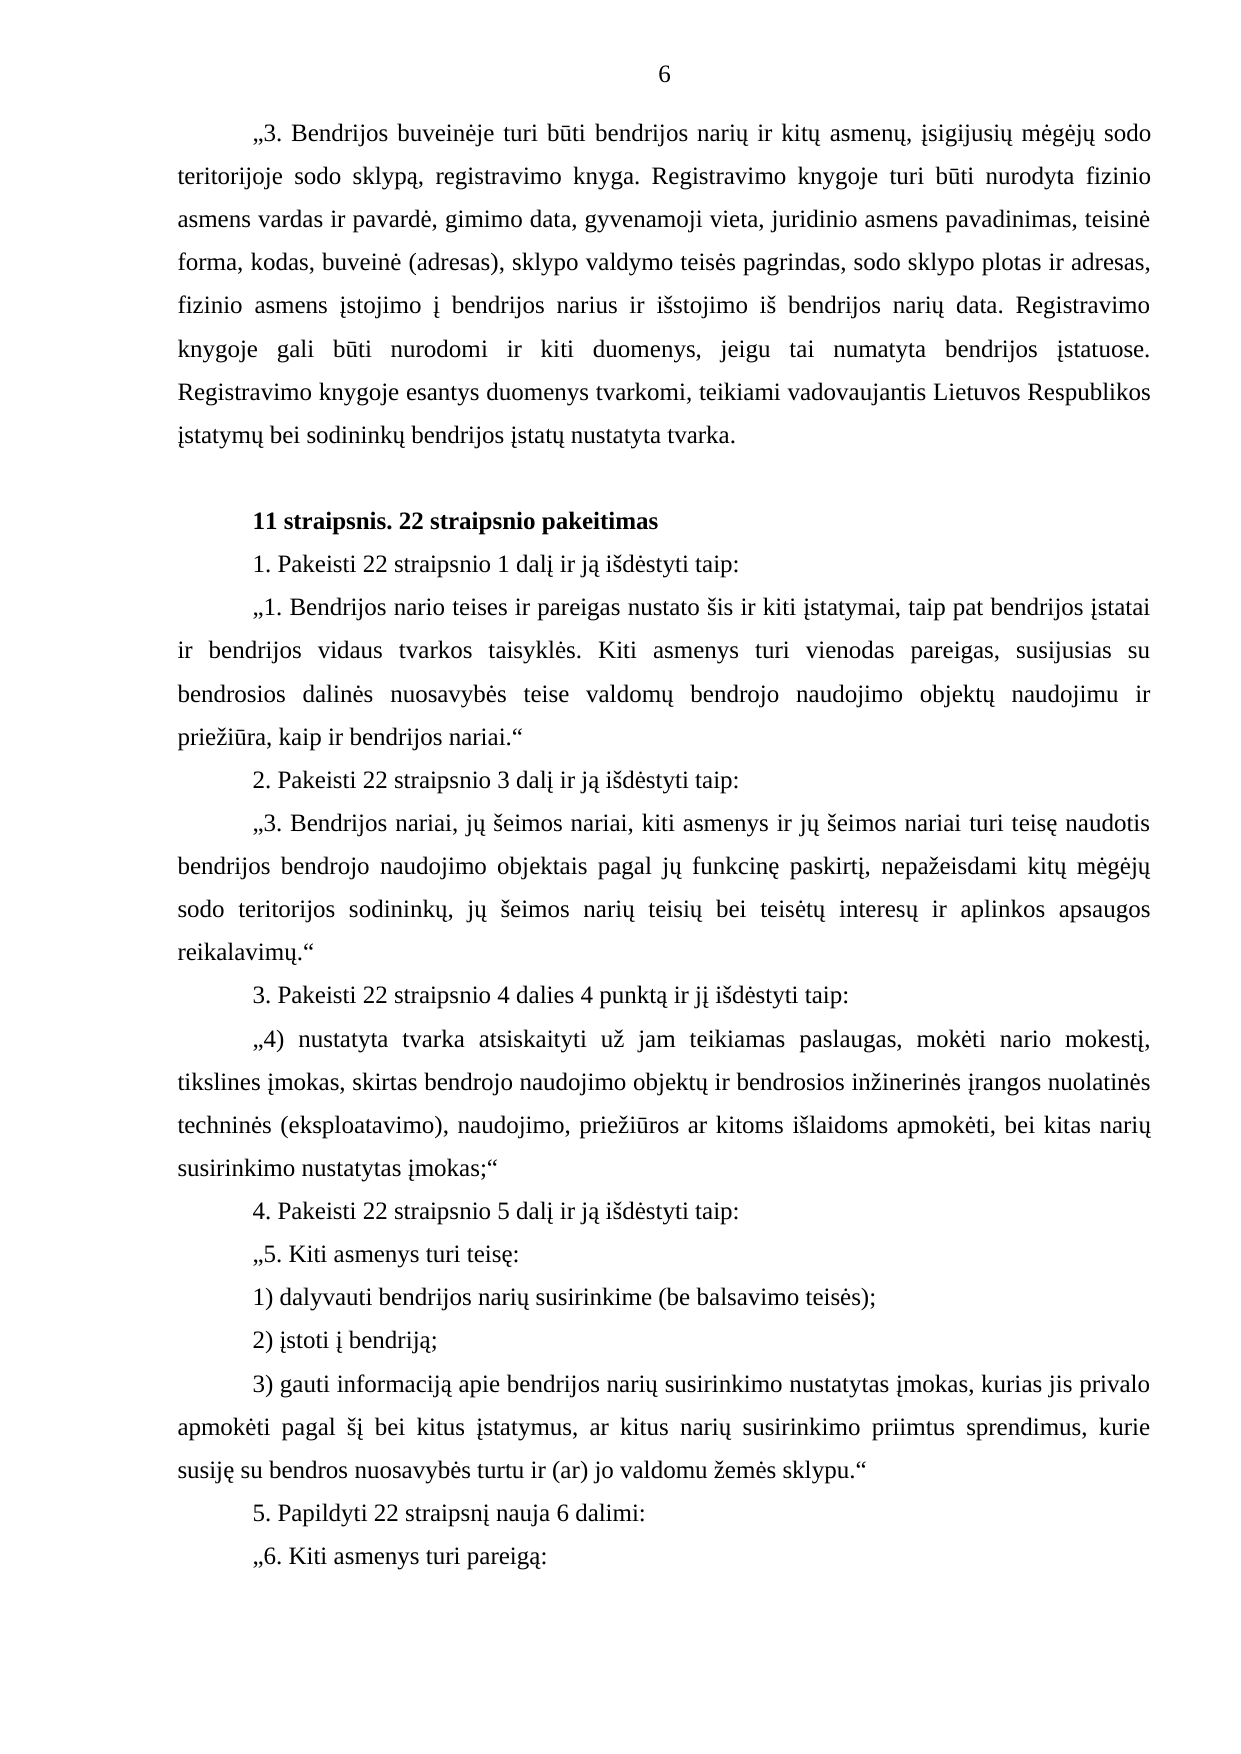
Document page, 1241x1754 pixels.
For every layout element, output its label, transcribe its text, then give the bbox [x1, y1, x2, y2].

text „5. Kiti asmenys turi teisę: [177, 1239, 1152, 1268]
text 4. Pakeisti 22 straipsnio 5 dalį ir ją išdėstyti taip: [177, 1196, 1152, 1225]
text „1. Bendrijos nario teises ir pareigas nustato šis ir kiti įstatymai, taip pat bendrijos įstatai ir bendrijos vidaus tvarkos taisyklės. Kiti asmenys turi vienodas pareigas, susijusias su bendrosios dalinės nuosavybės teise valdomų bendrojo naudojimo objektų naudojimu ir priežiūra, kaip ir bendrijos nariai.“ [177, 592, 1152, 751]
text 11 straipsnis. 22 straipsnio pakeitimas [177, 506, 1152, 535]
text 3. Pakeisti 22 straipsnio 4 dalies 4 punktą ir jį išdėstyti taip: [177, 981, 1152, 1009]
text „4) nustatyta tvarka atsiskaityti už jam teikiamas paslaugas, mokėti nario mokestį, tikslines įmokas, skirtas bendrojo naudojimo objektų ir bendrosios inžinerinės įrangos nuolatinės techninės (eksploatavimo), naudojimo, priežiūros ar kitoms išlaidoms apmokėti, bei kitas narių susirinkimo nustatytas įmokas;“ [177, 1024, 1152, 1182]
text 2. Pakeisti 22 straipsnio 3 dalį ir ją išdėstyti taip: [177, 765, 1152, 794]
text 1) dalyvauti bendrijos narių susirinkime (be balsavimo teisės); [177, 1282, 1152, 1311]
text „3. Bendrijos nariai, jų šeimos nariai, kiti asmenys ir jų šeimos nariai turi teisę naudotis bendrijos bendrojo naudojimo objektais pagal jų funkcinę paskirtį, nepažeisdami kitų mėgėjų sodo teritorijos sodininkų, jų šeimos narių teisių bei teisėtų interesų ir aplinkos apsaugos reikalavimų.“ [177, 808, 1152, 966]
text „6. Kiti asmenys turi pareigą: [177, 1541, 1152, 1570]
text 3) gauti informaciją apie bendrijos narių susirinkimo nustatytas įmokas, kurias jis privalo apmokėti pagal šį bei kitus įstatymus, ar kitus narių susirinkimo priimtus sprendimus, kurie susiję su bendros nuosavybės turtu ir (ar) jo valdomu žemės sklypu.“ [177, 1369, 1152, 1484]
text 1. Pakeisti 22 straipsnio 1 dalį ir ją išdėstyti taip: [177, 549, 1152, 578]
text 2) įstoti į bendriją; [177, 1326, 1152, 1354]
text 5. Papildyti 22 straipsnį nauja 6 dalimi: [177, 1498, 1152, 1527]
text „3. Bendrijos buveinėje turi būti bendrijos narių ir kitų asmenų, įsigijusių mėgėjų sodo teritorijoje sodo sklypą, registravimo knyga. Registravimo knygoje turi būti nurodyta fizinio asmens vardas ir pavardė, gimimo data, gyvenamoji vieta, juridinio asmens pavadinimas, teisinė forma, kodas, buveinė (adresas), sklypo valdymo teisės pagrindas, sodo sklypo plotas ir adresas, fizinio asmens įstojimo į bendrijos narius ir išstojimo iš bendrijos narių data. Registravimo knygoje gali būti nurodomi ir kiti duomenys, jeigu tai numatyta bendrijos įstatuose. Registravimo knygoje esantys duomenys tvarkomi, teikiami vadovaujantis Lietuvos Respublikos įstatymų bei sodininkų bendrijos įstatų nustatyta tvarka. [177, 118, 1152, 449]
